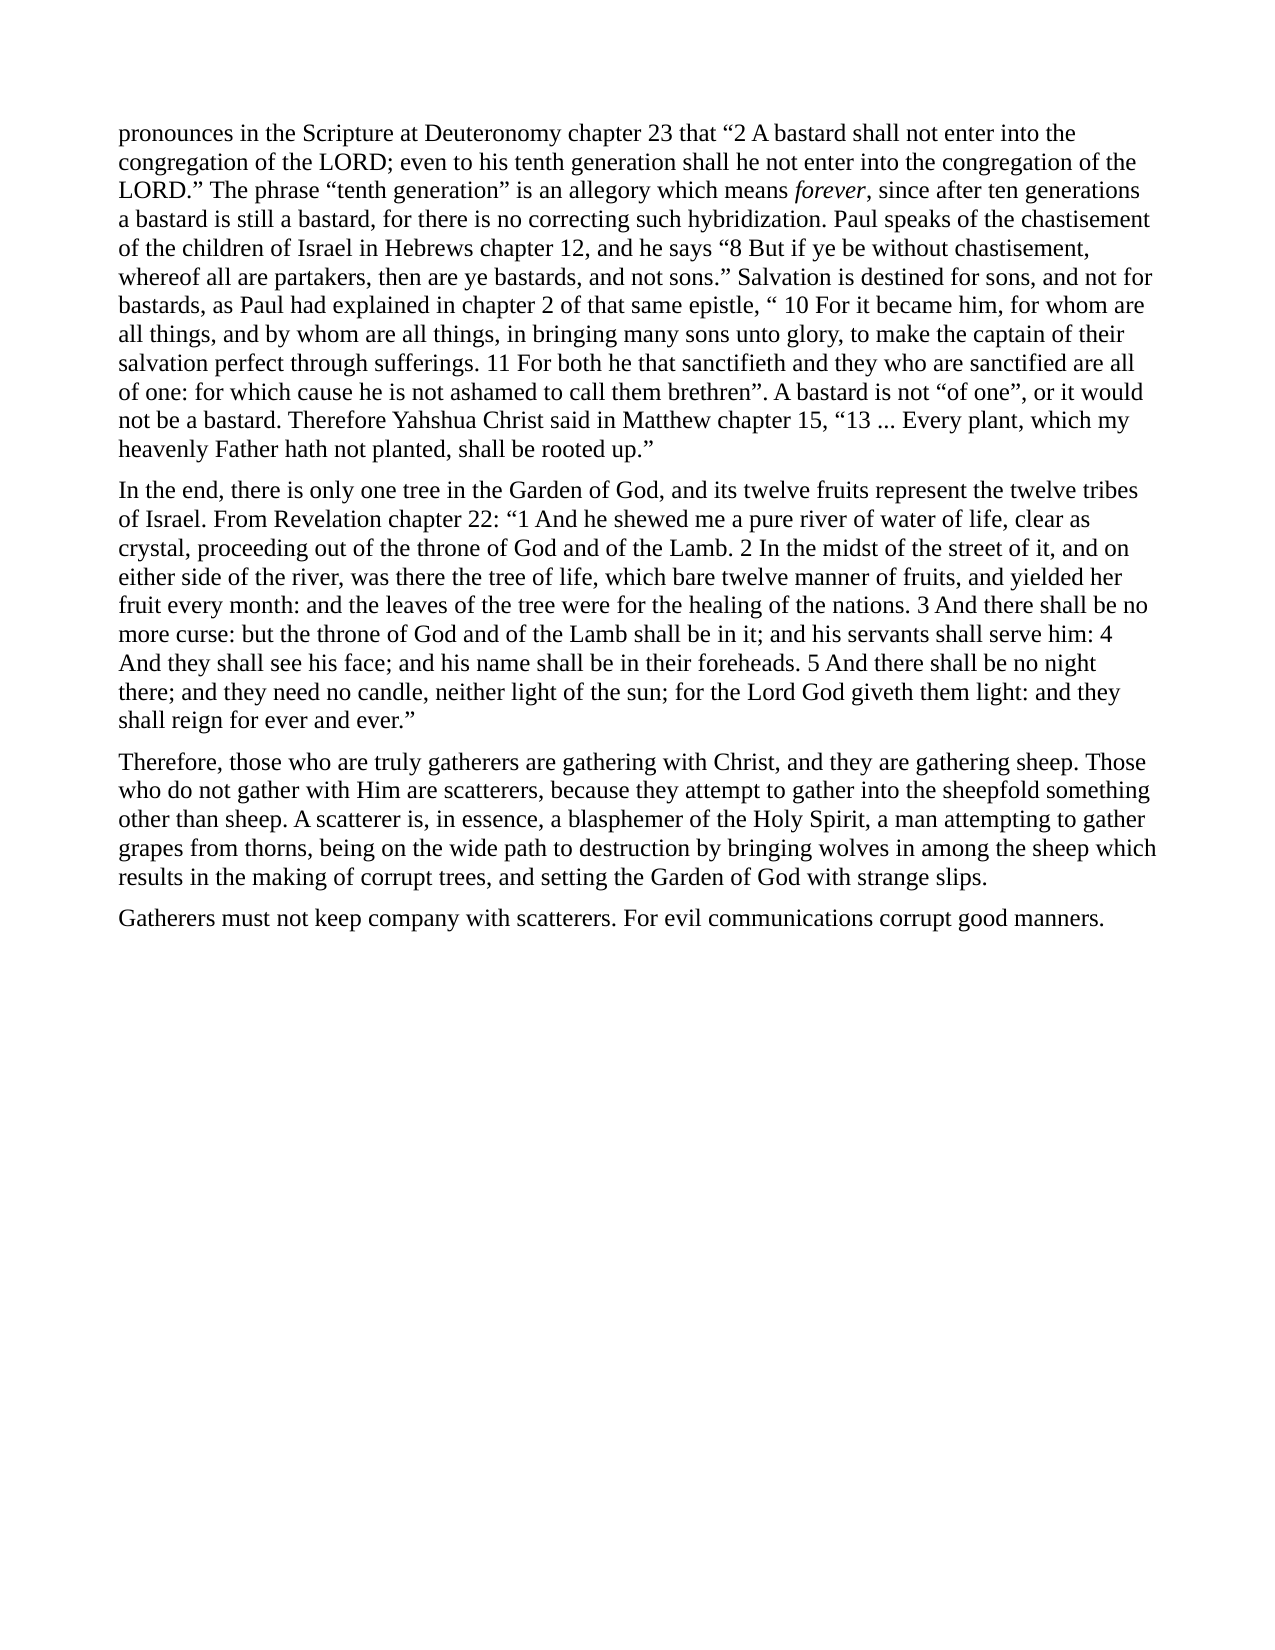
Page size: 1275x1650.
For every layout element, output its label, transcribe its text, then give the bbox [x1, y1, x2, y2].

text In the end, there is only one tree in the Garden of God, and its twelve fruits represent the twelve tribes of Israel. From Revelation chapter 22: “1 And he shewed me a pure river of water of life, clear as crystal, proceeding out of the throne of God and of the Lamb. 2 In the midst of the street of it, and on either side of the river, was there the tree of life, which bare twelve manner of fruits, and yielded her fruit every month: and the leaves of the tree were for the healing of the nations. 3 And there shall be no more curse: but the throne of God and of the Lamb shall be in it; and his servants shall serve him: 4 And they shall see his face; and his name shall be in their foreheads. 5 And there shall be no night there; and they need no candle, neither light of the sun; for the Lord God giveth them light: and they shall reign for ever and ever.” [118, 476, 1157, 734]
text Therefore, those who are truly gatherers are gathering with Christ, and they are gathering sheep. Those who do not gather with Him are scatterers, because they attempt to gather into the sheepfold something other than sheep. A scatterer is, in essence, a blasphemer of the Holy Spirit, a man attempting to gather grapes from thorns, being on the wide path to destruction by bringing wolves in among the sheep which results in the making of corrupt trees, and setting the Garden of God with strange slips. [118, 747, 1157, 891]
text pronounces in the Scripture at Deuteronomy chapter 23 that “2 A bastard shall not enter into the congregation of the LORD; even to his tenth generation shall he not enter into the congregation of the LORD.” The phrase “tenth generation” is an allegory which means forever, since after ten generations a bastard is still a bastard, for there is no correcting such hybridization. Paul speaks of the chastisement of the children of Israel in Hebrews chapter 12, and he says “8 But if ye be without chastisement, whereof all are partakers, then are ye bastards, and not sons.” Salvation is destined for sons, and not for bastards, as Paul had explained in chapter 2 of that same epistle, “ 10 For it became him, for whom are all things, and by whom are all things, in bringing many sons unto glory, to make the captain of their salvation perfect through sufferings. 11 For both he that sanctifieth and they who are sanctified are all of one: for which cause he is not ashamed to call them brethren”. A bastard is not “of one”, or it would not be a bastard. Therefore Yahshua Christ said in Matthew chapter 15, “13 ... Every plant, which my heavenly Father hath not planted, shall be rooted up.” [118, 118, 1157, 463]
text Gatherers must not keep company with scatterers. For evil communications corrupt good manners. [118, 903, 1157, 932]
